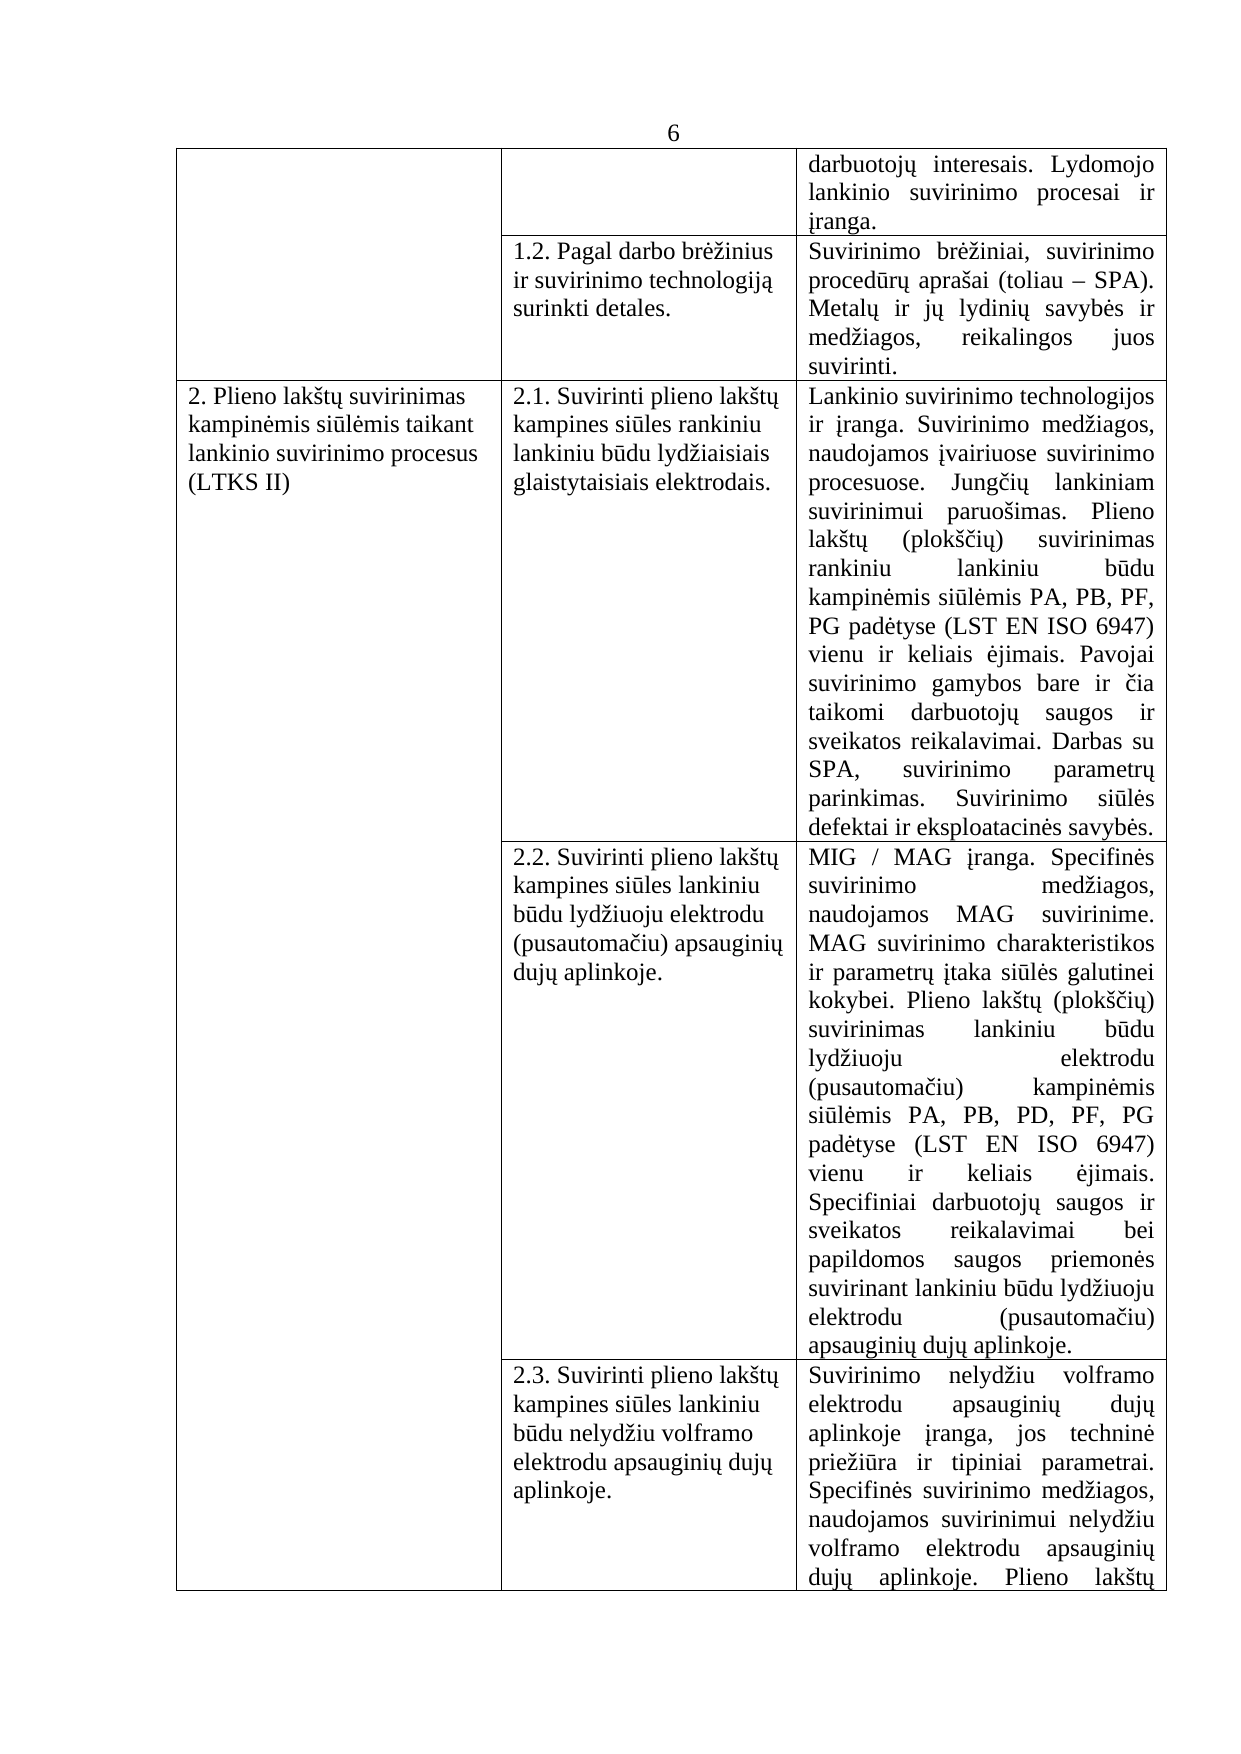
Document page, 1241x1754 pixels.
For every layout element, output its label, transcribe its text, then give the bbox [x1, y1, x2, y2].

table_cell 2.3. Suvirinti plieno lakštų kampines siūles lankiniu būdu nelydžiu volframo elektrodu apsauginių dujų aplinkoje. [502, 1360, 796, 1590]
table_cell 2.2. Suvirinti plieno lakštų kampines siūles lankiniu būdu lydžiuoju elektrodu (pusautomačiu) apsauginių dujų aplinkoje. [502, 842, 796, 1359]
table_cell MIG / MAG įranga. Specifinės suvirinimo medžiagos, naudojamos MAG suvirinime. MAG suvirinimo charakteristikos ir parametrų įtaka siūlės galutinei kokybei. Plieno lakštų (plokščių) suvirinimas lankiniu būdu lydžiuoju elektrodu (pusautomačiu) kampinėmis siūlėmis PA, PB, PD, PF, PG padėtyse (LST EN ISO 6947) vienu ir keliais ėjimais. Specifiniai darbuotojų saugos ir sveikatos reikalavimai bei papildomos saugos priemonės suvirinant lankiniu būdu lydžiuoju elektrodu (pusautomačiu) apsauginių dujų aplinkoje. [797, 842, 1166, 1359]
table_cell [502, 149, 796, 235]
table_cell Suvirinimo nelydžiu volframo elektrodu apsauginių dujų aplinkoje įranga, jos techninė priežiūra ir tipiniai parametrai. Specifinės suvirinimo medžiagos, naudojamos suvirinimui nelydžiu volframo elektrodu apsauginių dujų aplinkoje. Plieno lakštų [797, 1360, 1166, 1590]
table_cell [177, 149, 501, 380]
table_cell darbuotojų interesais. Lydomojo lankinio suvirinimo procesai ir įranga. [797, 149, 1166, 235]
table_cell 1.2. Pagal darbo brėžinius ir suvirinimo technologiją surinkti detales. [502, 236, 796, 380]
table_cell Lankinio suvirinimo technologijos ir įranga. Suvirinimo medžiagos, naudojamos įvairiuose suvirinimo procesuose. Jungčių lankiniam suvirinimui paruošimas. Plieno lakštų (plokščių) suvirinimas rankiniu lankiniu būdu kampinėmis siūlėmis PA, PB, PF, PG padėtyse (LST EN ISO 6947) vienu ir keliais ėjimais. Pavojai suvirinimo gamybos bare ir čia taikomi darbuotojų saugos ir sveikatos reikalavimai. Darbas su SPA, suvirinimo parametrų parinkimas. Suvirinimo siūlės defektai ir eksploatacinės savybės. [797, 381, 1166, 841]
table_cell Suvirinimo brėžiniai, suvirinimo procedūrų aprašai (toliau – SPA). Metalų ir jų lydinių savybės ir medžiagos, reikalingos juos suvirinti. [797, 236, 1166, 380]
table_cell 2.1. Suvirinti plieno lakštų kampines siūles rankiniu lankiniu būdu lydžiaisiais glaistytaisiais elektrodais. [502, 381, 796, 841]
table_cell 2. Plieno lakštų suvirinimas kampinėmis siūlėmis taikant lankinio suvirinimo procesus (LTKS II) [177, 381, 501, 1590]
